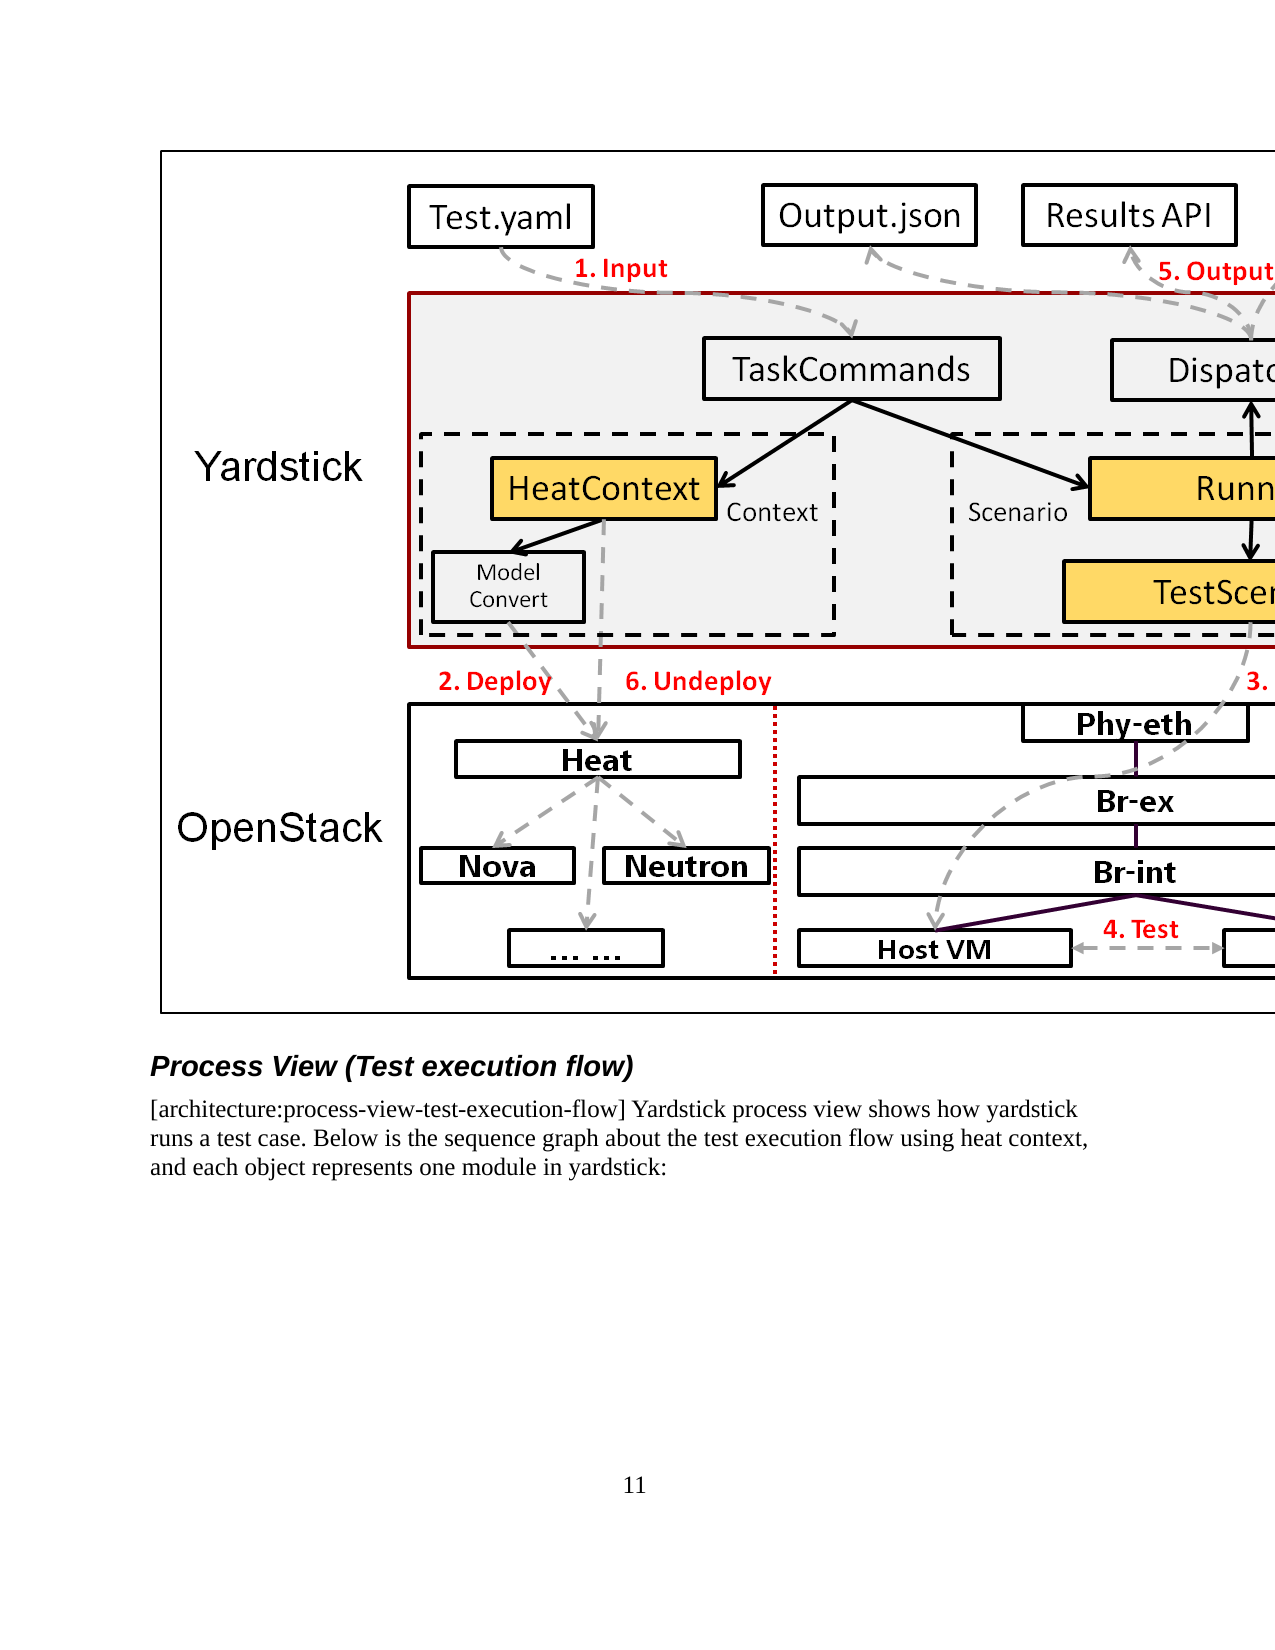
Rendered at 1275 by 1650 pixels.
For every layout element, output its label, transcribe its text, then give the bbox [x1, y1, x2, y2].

subtitle Process View (Test execution flow) [150, 1048, 1125, 1082]
picture [150, 150, 1275, 1015]
text [architecture:process-view-test-execution-flow] Yardstick process view shows how yardstick runs a test case. Below is the sequence graph about the test execution flow using heat context, and each object represents one module in yardstick: [150, 1094, 1125, 1181]
